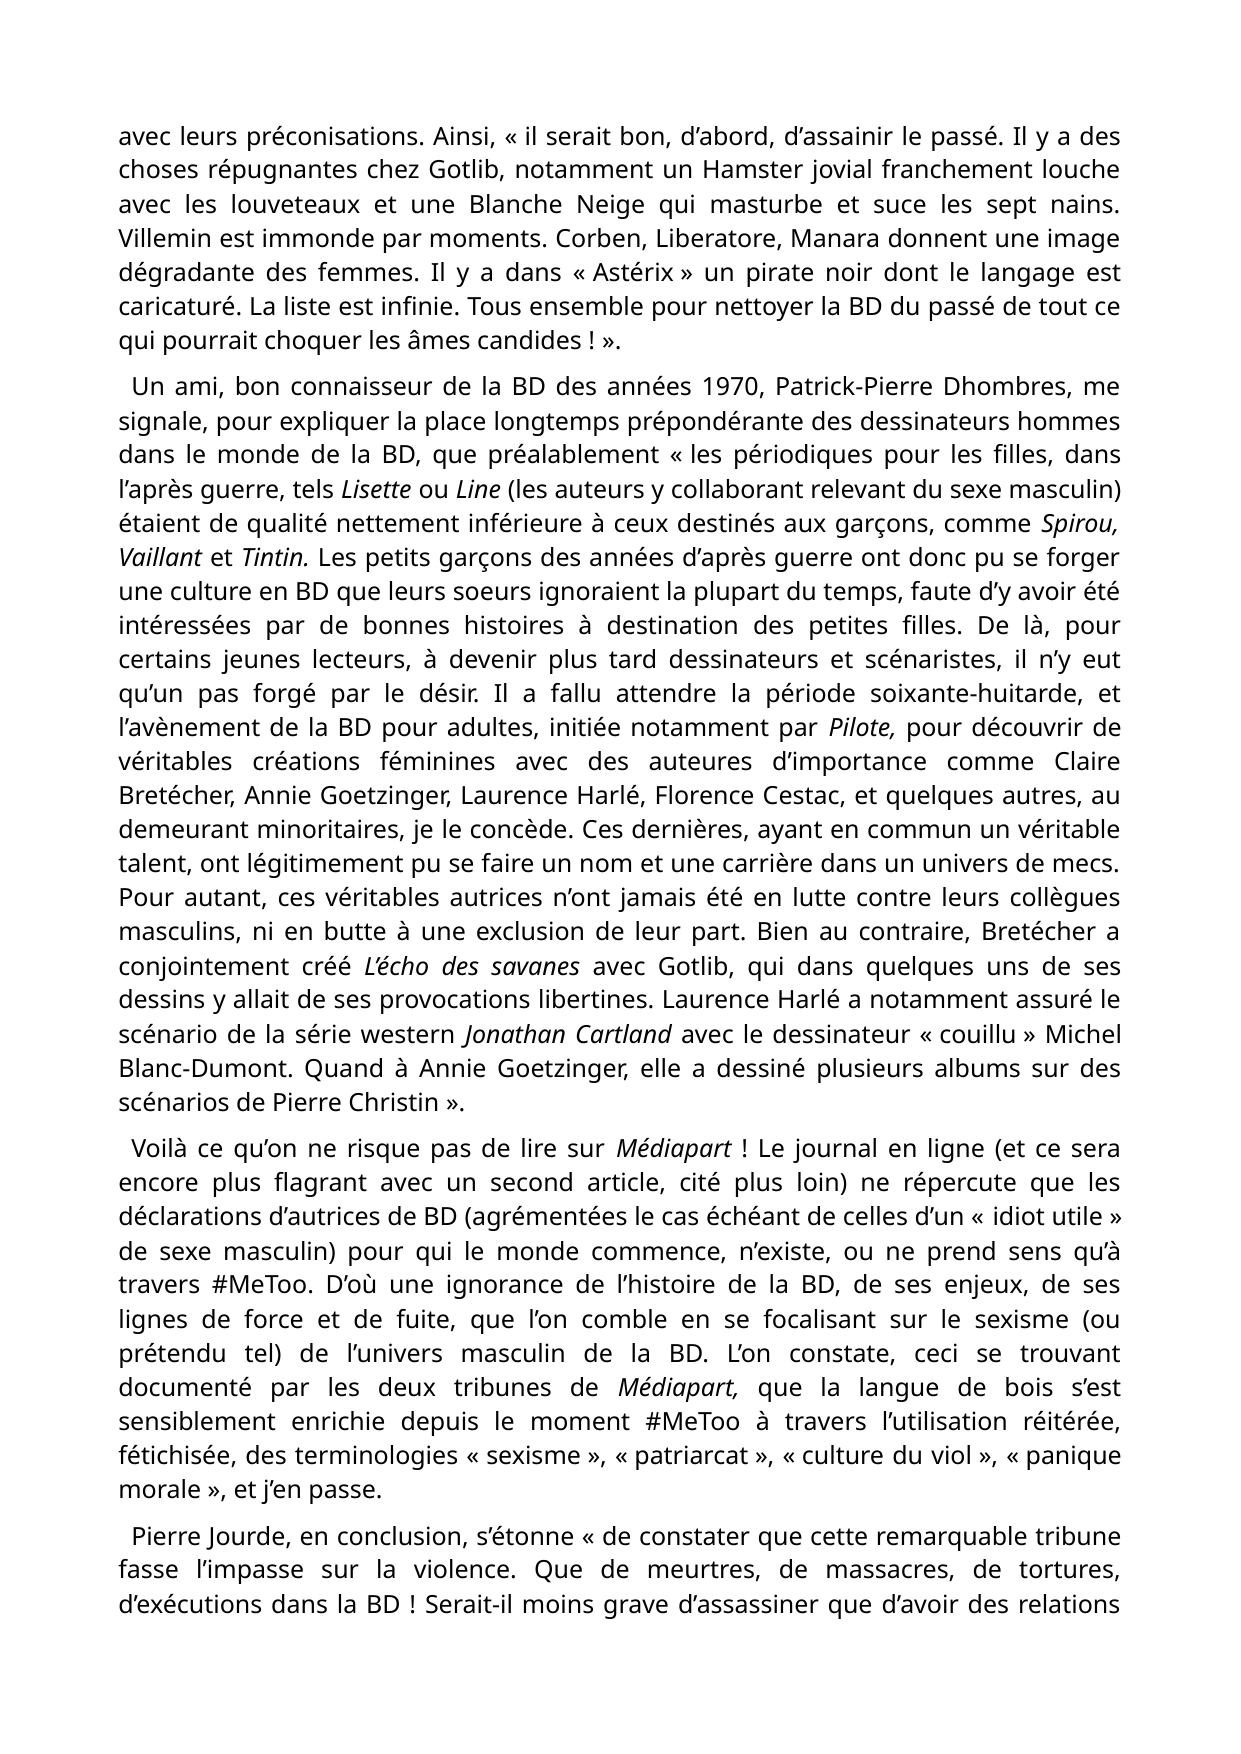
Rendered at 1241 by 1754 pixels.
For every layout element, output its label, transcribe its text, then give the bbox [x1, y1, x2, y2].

text Voilà ce qu’on ne risque pas de lire sur Médiapart ! Le journal en ligne (et ce sera encore plus flagrant avec un second article, cité plus loin) ne répercute que les déclarations d’autrices de BD (agrémentées le cas échéant de celles d’un « idiot utile » de sexe masculin) pour qui le monde commence, n’existe, ou ne prend sens qu’à travers #MeToo. D’où une ignorance de l’histoire de la BD, de ses enjeux, de ses lignes de force et de fuite, que l’on comble en se focalisant sur le sexisme (ou prétendu tel) de l’univers masculin de la BD. L’on constate, ceci se trouvant documenté par les deux tribunes de Médiapart, que la langue de bois s’est sensiblement enrichie depuis le moment #MeToo à travers l’utilisation réitérée, fétichisée, des terminologies « sexisme », « patriarcat », « culture du viol », « panique morale », et j’en passe. [118, 1131, 1122, 1506]
text Pierre Jourde, en conclusion, s’étonne « de constater que cette remarquable tribune fasse l’impasse sur la violence. Que de meurtres, de massacres, de tortures, d’exécutions dans la BD ! Serait-il moins grave d’assassiner que d’avoir des relations [118, 1518, 1122, 1620]
text Un ami, bon connaisseur de la BD des années 1970, Patrick-Pierre Dhombres, me signale, pour expliquer la place longtemps prépondérante des dessinateurs hommes dans le monde de la BD, que préalablement « les périodiques pour les filles, dans l’après guerre, tels Lisette ou Line (les auteurs y collaborant relevant du sexe masculin) étaient de qualité nettement inférieure à ceux destinés aux garçons, comme Spirou, Vaillant et Tintin. Les petits garçons des années d’après guerre ont donc pu se forger une culture en BD que leurs soeurs ignoraient la plupart du temps, faute d’y avoir été intéressées par de bonnes histoires à destination des petites filles. De là, pour certains jeunes lecteurs, à devenir plus tard dessinateurs et scénaristes, il n’y eut qu’un pas forgé par le désir. Il a fallu attendre la période soixante-huitarde, et l’avènement de la BD pour adultes, initiée notamment par Pilote, pour découvrir de véritables créations féminines avec des auteures d’importance comme Claire Bretécher, Annie Goetzinger, Laurence Harlé, Florence Cestac, et quelques autres, au demeurant minoritaires, je le concède. Ces dernières, ayant en commun un véritable talent, ont légitimement pu se faire un nom et une carrière dans un univers de mecs. Pour autant, ces véritables autrices n’ont jamais été en lutte contre leurs collègues masculins, ni en butte à une exclusion de leur part. Bien au contraire, Bretécher a conjointement créé L’écho des savanes avec Gotlib, qui dans quelques uns de ses dessins y allait de ses provocations libertines. Laurence Harlé a notamment assuré le scénario de la série western Jonathan Cartland avec le dessinateur « couillu » Michel Blanc-Dumont. Quand à Annie Goetzinger, elle a dessiné plusieurs albums sur des scénarios de Pierre Christin ». [118, 369, 1122, 1118]
text avec leurs préconisations. Ainsi, « il serait bon, d’abord, d’assainir le passé. Il y a des choses répugnantes chez Gotlib, notamment un Hamster jovial franchement louche avec les louveteaux et une Blanche Neige qui masturbe et suce les sept nains. Villemin est immonde par moments. Corben, Liberatore, Manara donnent une image dégradante des femmes. Il y a dans « Astérix » un pirate noir dont le langage est caricaturé. La liste est infinie. Tous ensemble pour nettoyer la BD du passé de tout ce qui pourrait choquer les âmes candides ! ». [118, 118, 1122, 357]
